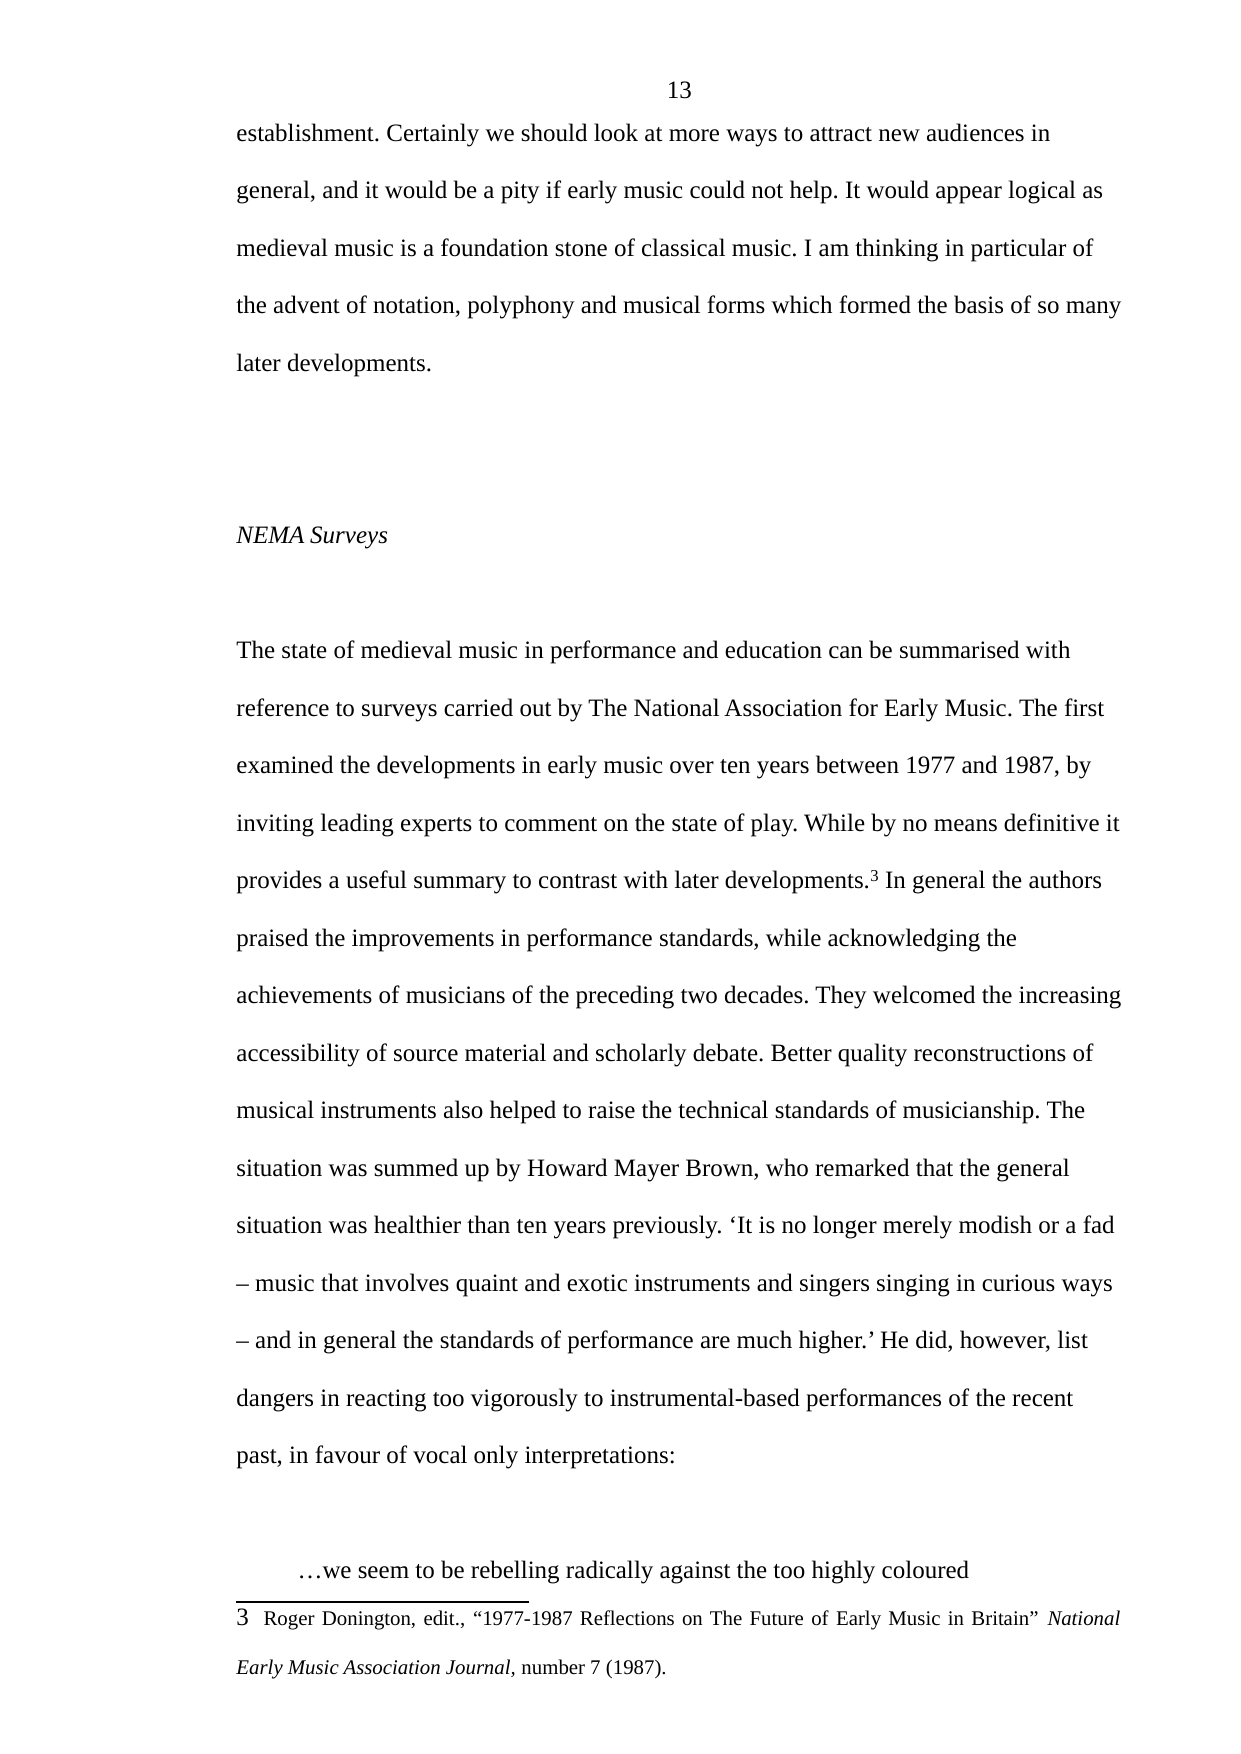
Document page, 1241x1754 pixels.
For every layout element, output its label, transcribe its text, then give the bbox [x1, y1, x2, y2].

text …we seem to be rebelling radically against the too highly coloured [297, 1556, 1067, 1584]
text The state of medieval music in performance and education can be summarised with reference to surveys carried out by The National Association for Early Music. The first examined the developments in early music over ten years between 1977 and 1987, by inviting leading experts to comment on the state of play. While by no means definitive it provides a useful summary to contrast with later developments. In general the authors praised the improvements in performance standards, while acknowledging the achievements of musicians of the preceding two decades. They welcomed the increasing accessibility of source material and scholarly debate. Better quality reconstructions of [236, 636, 1122, 1067]
text NEMA Surveys [236, 521, 1122, 549]
text establishment. Certainly we should look at more ways to attract new audiences in general, and it would be a pity if early music could not help. It would appear logical as medieval music is a foundation stone of classical music. I am thinking in particular of the advent of notation, polyphony and musical forms which formed the basis of so many later developments. [236, 118, 1122, 377]
text musical instruments also helped to raise the technical standards of musicianship. The situation was summed up by Howard Mayer Brown, who remarked that the general situation was healthier than ten years previously. ‘It is no longer merely modish or a fad – music that involves quaint and exotic instruments and singers singing in curious ways – and in general the standards of performance are much higher.’ He did, however, list dangers in reacting too vigorously to instrumental-based performances of the recent past, in favour of vocal only interpretations: [236, 1096, 1122, 1469]
text Roger Donington, edit., “1977-1987 Reflections on The Future of Early Music in Britain” National Early Music Association Journal, number 7 (1987). [236, 1602, 1122, 1679]
